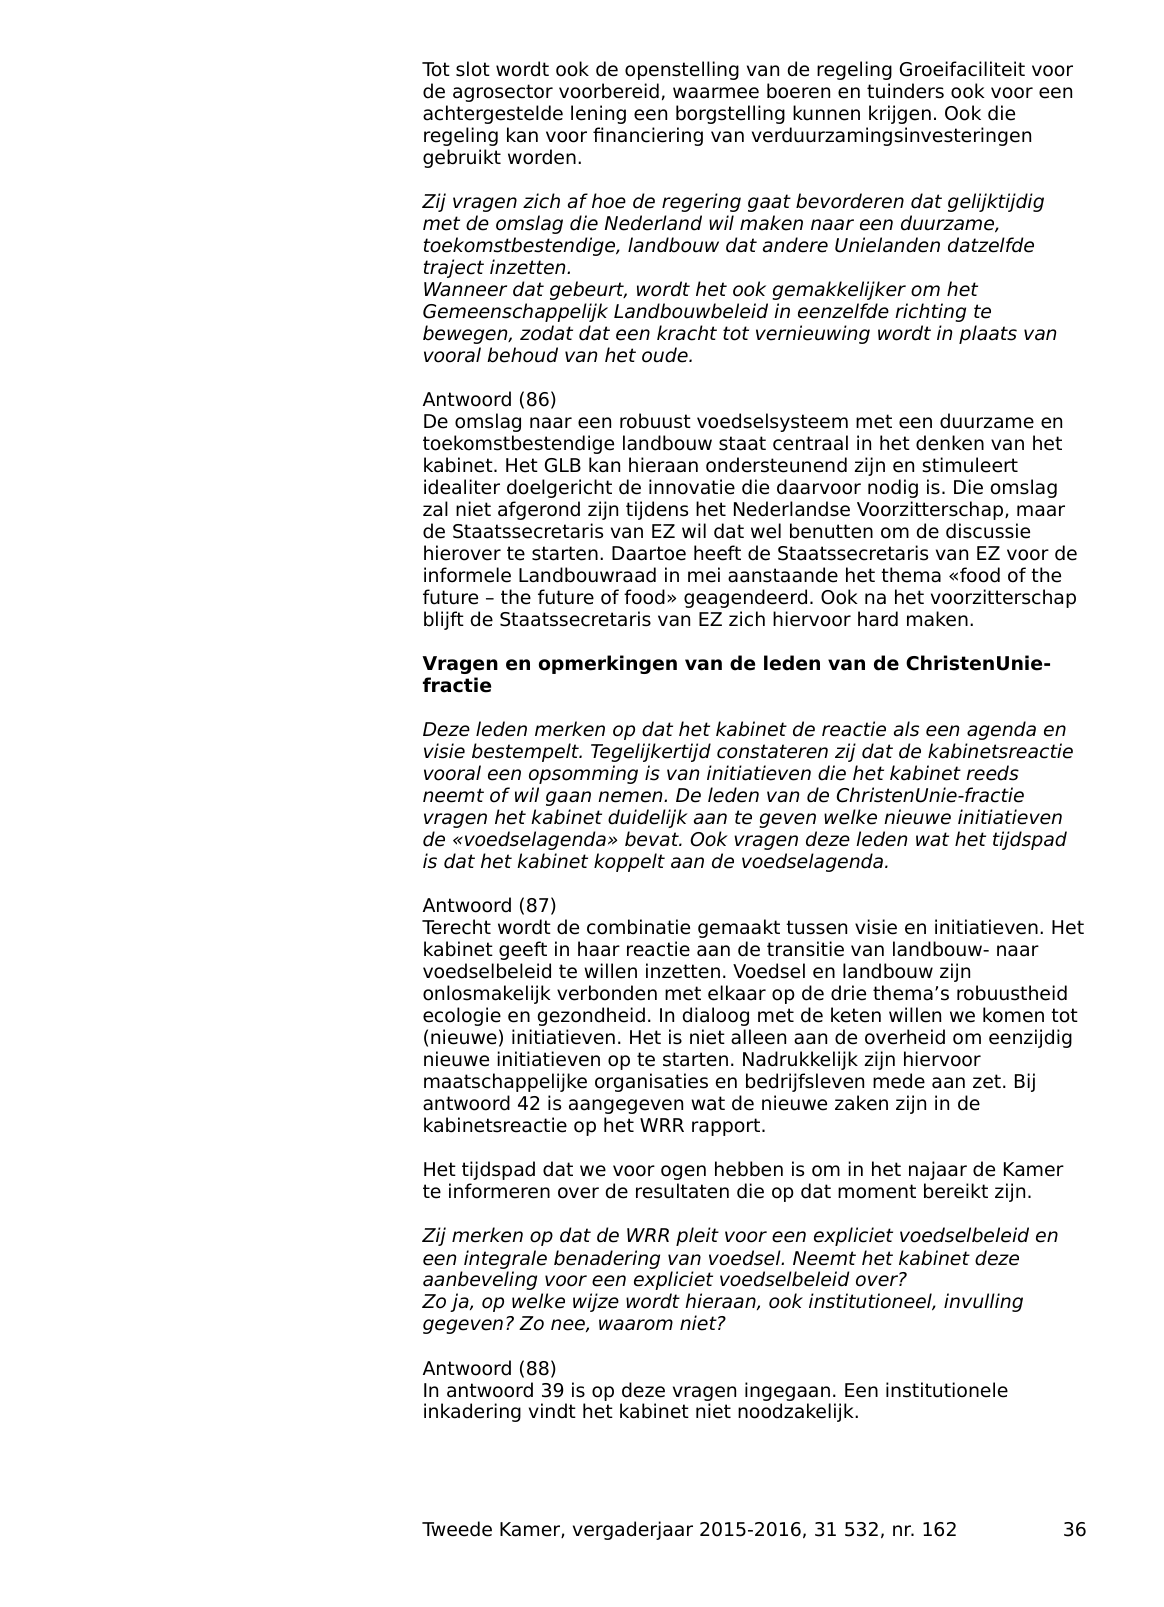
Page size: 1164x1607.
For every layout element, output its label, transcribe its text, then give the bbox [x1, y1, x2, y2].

text Het tijdspad dat we voor ogen hebben is om in het najaar de Kamer te informeren over de resultaten die op dat moment bereikt zijn. [422, 1159, 1087, 1203]
text Zij vragen zich af hoe de regering gaat bevorderen dat gelijktijdig met de omslag die Nederland wil maken naar een duurzame, toekomstbestendige, landbouw dat andere Unielanden datzelfde traject inzetten. [422, 191, 1087, 279]
text De omslag naar een robuust voedselsysteem met een duurzame en toekomstbestendige landbouw staat centraal in het denken van het kabinet. Het GLB kan hieraan ondersteunend zijn en stimuleert idealiter doelgericht de innovatie die daarvoor nodig is. Die omslag zal niet afgerond zijn tijdens het Nederlandse Voorzitterschap, maar de Staatssecretaris van EZ wil dat wel benutten om de discussie hierover te starten. Daartoe heeft de Staatssecretaris van EZ voor de informele Landbouwraad in mei aanstaande het thema «food of the future – the future of food» geagendeerd. Ook na het voorzitterschap blijft de Staatssecretaris van EZ zich hiervoor hard maken. [422, 411, 1087, 631]
text Wanneer dat gebeurt, wordt het ook gemakkelijker om het Gemeenschappelijk Landbouwbeleid in eenzelfde richting te bewegen, zodat dat een kracht tot vernieuwing wordt in plaats van vooral behoud van het oude. [422, 279, 1087, 367]
text Terecht wordt de combinatie gemaakt tussen visie en initiatieven. Het kabinet geeft in haar reactie aan de transitie van landbouw- naar voedselbeleid te willen inzetten. Voedsel en landbouw zijn onlosmakelijk verbonden met elkaar op de drie thema’s robuustheid ecologie en gezondheid. In dialoog met de keten willen we komen tot (nieuwe) initiatieven. Het is niet alleen aan de overheid om eenzijdig nieuwe initiatieven op te starten. Nadrukkelijk zijn hiervoor maatschappelijke organisaties en bedrijfsleven mede aan zet. Bij antwoord 42 is aangegeven wat de nieuwe zaken zijn in de kabinetsreactie op het WRR rapport. [422, 917, 1087, 1137]
text Antwoord (87) [422, 895, 1087, 917]
text Deze leden merken op dat het kabinet de reactie als een agenda en visie bestempelt. Tegelijkertijd constateren zij dat de kabinetsreactie vooral een opsomming is van initiatieven die het kabinet reeds neemt of wil gaan nemen. De leden van de ChristenUnie-fractie vragen het kabinet duidelijk aan te geven welke nieuwe initiatieven de «voedselagenda» bevat. Ook vragen deze leden wat het tijdspad is dat het kabinet koppelt aan de voedselagenda. [422, 719, 1087, 873]
text Zij merken op dat de WRR pleit voor een expliciet voedselbeleid en een integrale benadering van voedsel. Neemt het kabinet deze aanbeveling voor een expliciet voedselbeleid over? [422, 1225, 1087, 1291]
text In antwoord 39 is op deze vragen ingegaan. Een institutionele inkadering vindt het kabinet niet noodzakelijk. [422, 1379, 1087, 1423]
text Antwoord (86) [422, 389, 1087, 411]
subtitle Vragen en opmerkingen van de leden van de ChristenUnie-fractie [422, 653, 1087, 697]
text Zo ja, op welke wijze wordt hieraan, ook institutioneel, invulling gegeven? Zo nee, waarom niet? [422, 1291, 1087, 1335]
text Tot slot wordt ook de openstelling van de regeling Groeifaciliteit voor de agrosector voorbereid, waarmee boeren en tuinders ook voor een achtergestelde lening een borgstelling kunnen krijgen. Ook die regeling kan voor financiering van verduurzamingsinvesteringen gebruikt worden. [422, 59, 1087, 169]
text Antwoord (88) [422, 1357, 1087, 1379]
